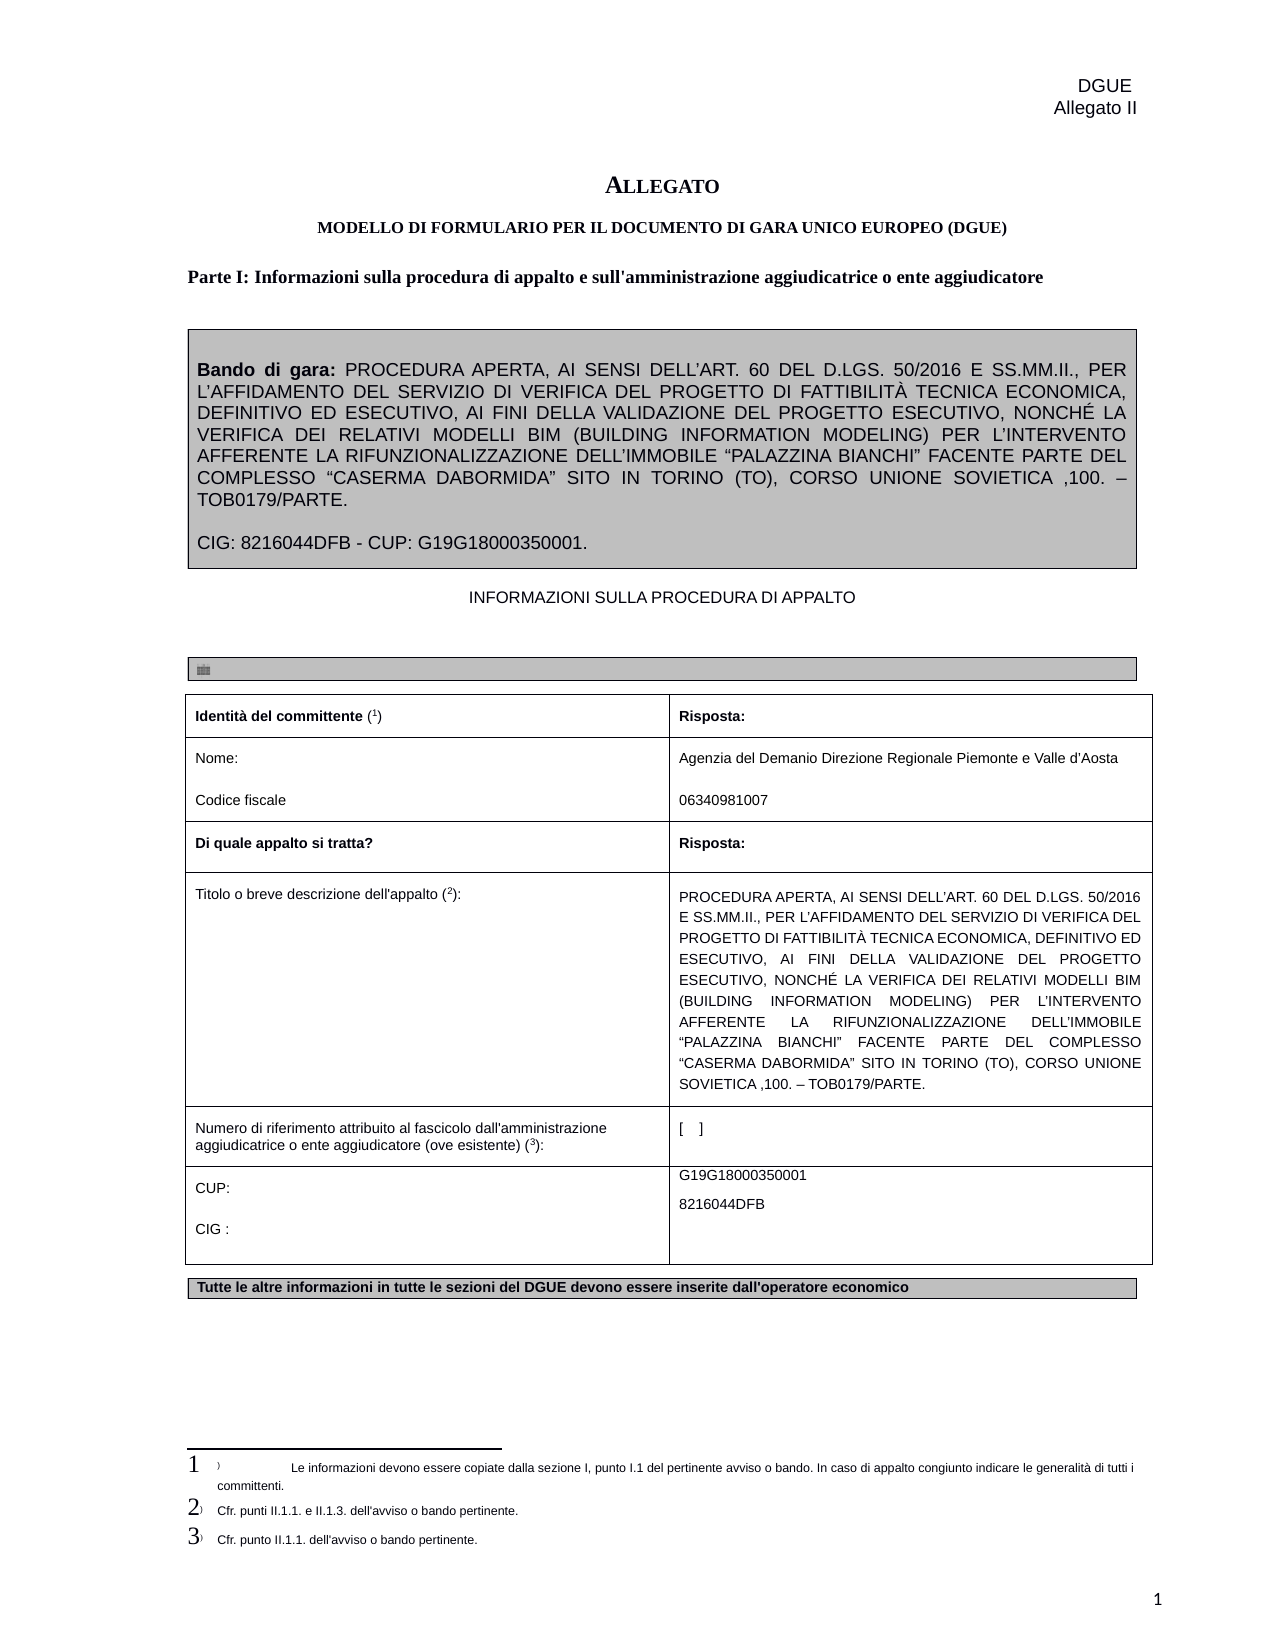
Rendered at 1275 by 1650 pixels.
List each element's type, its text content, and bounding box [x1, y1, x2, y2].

text CIG: 8216044DFB - CUP: G19G18000350001. [189, 528, 1136, 568]
text Modello di formulario per il documento di gara unico europeo (DGUE) [187, 218, 1137, 237]
subtitle Allegato [187, 170, 1137, 199]
table_cell [ ] [670, 1107, 1152, 1166]
table_header Risposta: [670, 695, 1152, 737]
text Le informazioni richieste dalla parte I saranno acquisite automaticamente a condizione che per generare e compilare il DGUE sia utilizzato il servizio DGUE in formato elettronico. In caso contrario tali informazioni devono essere inserite dall'operatore economico. [189, 658, 1136, 680]
text Bando di gara: PROCEDURA APERTA, AI SENSI DELL’ART. 60 DEL D.LGS. 50/2016 E SS.MM.II., PER L’AFFIDAMENTO DEL SERVIZIO DI VERIFICA DEL PROGETTO DI FATTIBILITÀ TECNICA ECONOMICA, DEFINITIVO ED ESECUTIVO, AI FINI DELLA VALIDAZIONE DEL PROGETTO ESECUTIVO, NONCHÉ LA VERIFICA DEI RELATIVI MODELLI BIM (BUILDING INFORMATION MODELING) PER L’INTERVENTO AFFERENTE LA RIFUNZIONALIZZAZIONE DELL’IMMOBILE “PALAZZINA BIANCHI” FACENTE PARTE DEL COMPLESSO “CASERMA DABORMIDA” SITO IN TORINO (TO), CORSO UNIONE SOVIETICA ,100. – TOB0179/PARTE. [189, 356, 1136, 507]
title Informazioni sulla procedura di appalto [187, 588, 1137, 607]
table_header Identità del committente () [186, 695, 669, 737]
text Tutte le altre informazioni in tutte le sezioni del DGUE devono essere inserite dall'operatore economico [189, 1279, 1136, 1298]
table_cell G19G18000350001 8216044DFB [670, 1167, 1152, 1264]
table_cell Agenzia del Demanio Direzione Regionale Piemonte e Valle d’Aosta 06340981007 [670, 738, 1152, 821]
table_cell PROCEDURA APERTA, AI SENSI DELL’ART. 60 DEL D.LGS. 50/2016 E SS.MM.II., PER L’AFFIDAMENTO DEL SERVIZIO DI VERIFICA DEL PROGETTO DI FATTIBILITÀ TECNICA ECONOMICA, DEFINITIVO ED ESECUTIVO, AI FINI DELLA VALIDAZIONE DEL PROGETTO ESECUTIVO, NONCHÉ LA VERIFICA DEI RELATIVI MODELLI BIM (BUILDING INFORMATION MODELING) PER L’INTERVENTO AFFERENTE LA RIFUNZIONALIZZAZIONE DELL’IMMOBILE “PALAZZINA BIANCHI” FACENTE PARTE DEL COMPLESSO “CASERMA DABORMIDA” SITO IN TORINO (TO), CORSO UNIONE SOVIETICA ,100. – TOB0179/PARTE. [670, 873, 1152, 1106]
table_cell Risposta: [670, 822, 1152, 872]
table_cell CUP: CIG : [186, 1167, 669, 1264]
table_cell Titolo o breve descrizione dell'appalto (): [186, 873, 669, 1106]
table_cell Nome: Codice fiscale [186, 738, 669, 821]
table_cell Numero di riferimento attribuito al fascicolo dall'amministrazione aggiudicatrice o ente aggiudicatore (ove esistente) (): [186, 1107, 669, 1166]
title Parte I: Informazioni sulla procedura di appalto e sull'amministrazione aggiudicatrice o ente aggiudicatore [187, 266, 1137, 288]
table_cell Di quale appalto si tratta? [186, 822, 669, 872]
